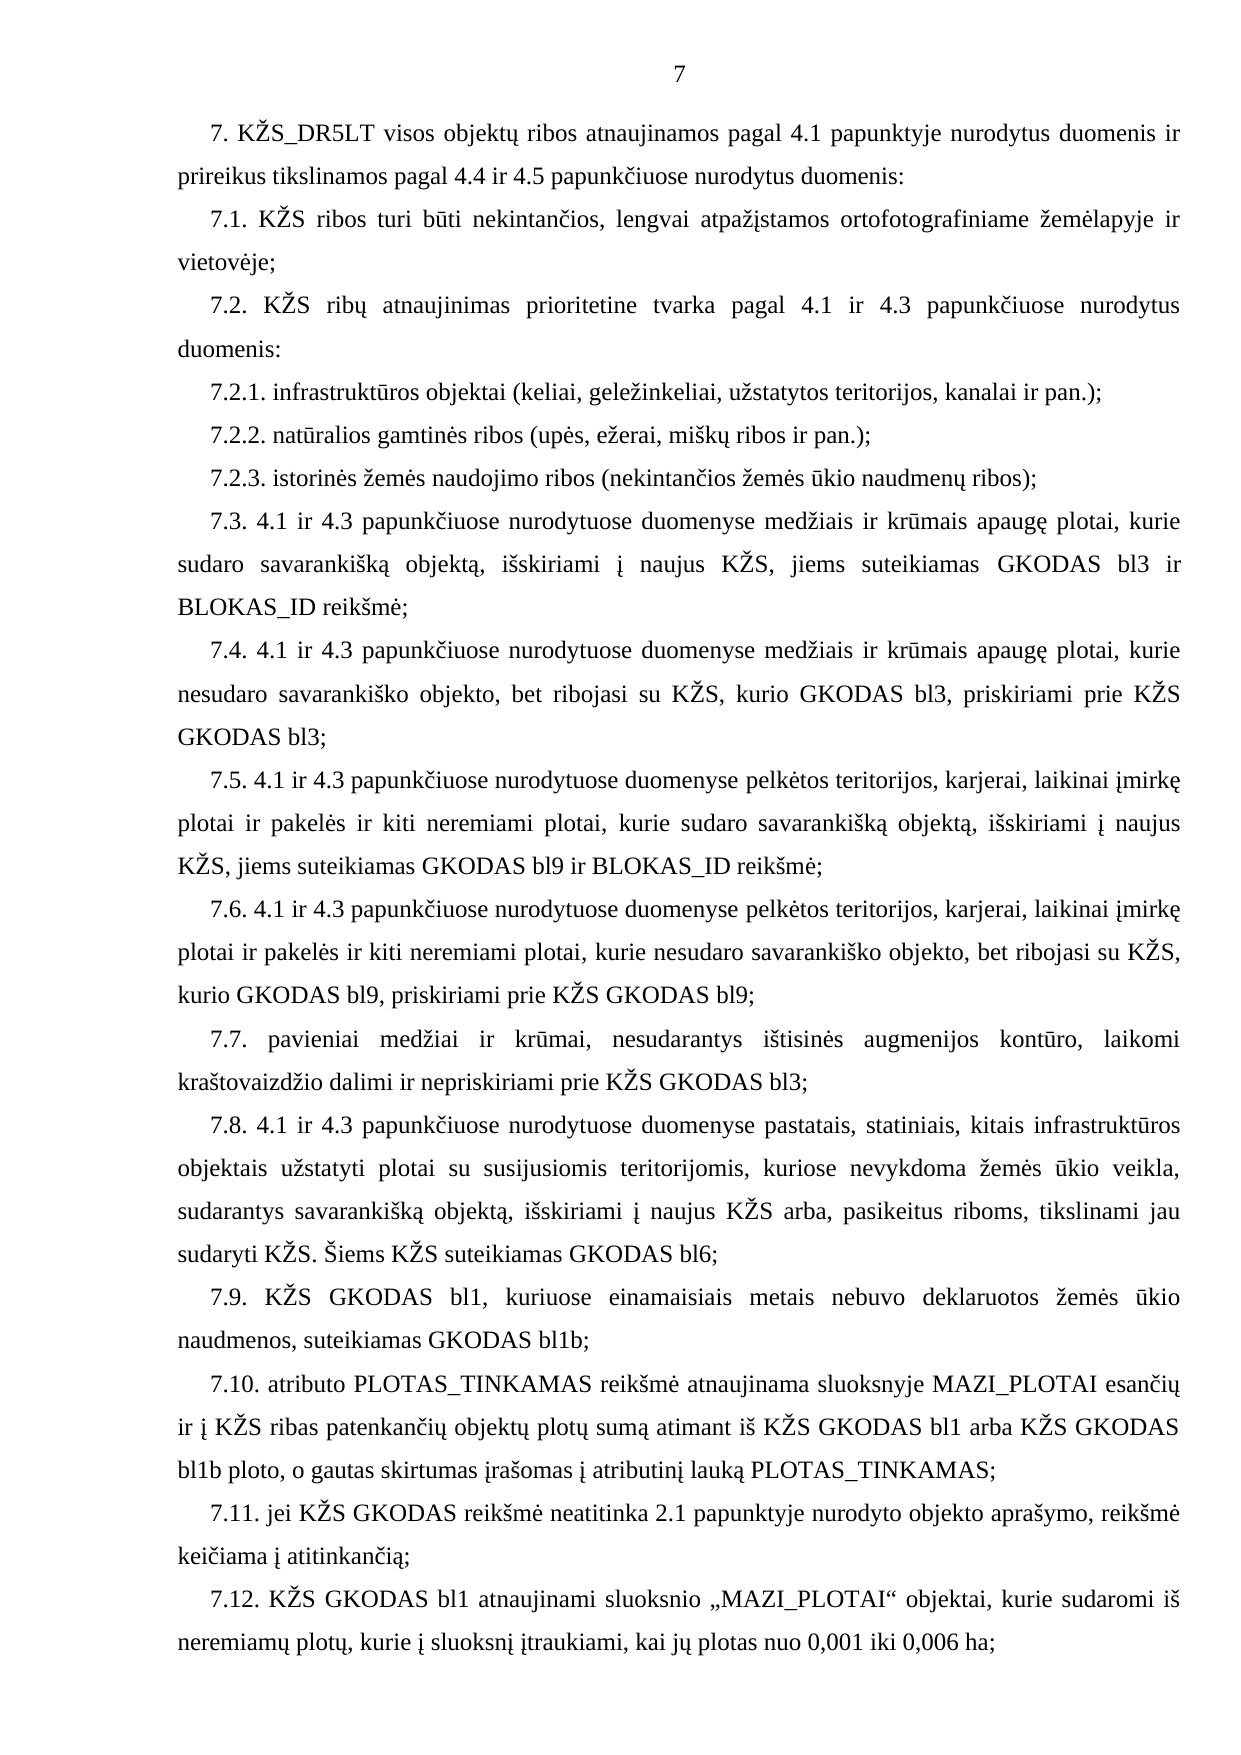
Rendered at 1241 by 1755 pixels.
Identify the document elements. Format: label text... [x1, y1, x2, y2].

text 7.5. 4.1 ir 4.3 papunkčiuose nurodytuose duomenyse pelkėtos teritorijos, karjerai, laikinai įmirkę plotai ir pakelės ir kiti neremiami plotai, kurie sudaro savarankišką objektą, išskiriami į naujus KŽS, jiems suteikiamas gkodAS bl9 ir BLOKAS_ID reikšmė; [177, 765, 1181, 880]
text 7.3. 4.1 ir 4.3 papunkčiuose nurodytuose duomenyse medžiais ir krūmais apaugę plotai, kurie sudaro savarankišką objektą, išskiriami į naujus KŽS, jiems suteikiamas gkodAS bl3 ir BLOKAS_ID reikšmė; [177, 506, 1181, 621]
text 7.2.3. istorinės žemės naudojimo ribos (nekintančios žemės ūkio naudmenų ribos); [177, 463, 1181, 492]
text 7.1. KŽS ribos turi būti nekintančios, lengvai atpažįstamos ortofotografiniame žemėlapyje ir vietovėje; [177, 204, 1181, 276]
text 7.12. KŽS GKODAS bl1 atnaujinami sluoksnio „MAZI_PLOTAI“ objektai, kurie sudaromi iš neremiamų plotų, kurie į sluoksnį įtraukiami, kai jų plotas nuo 0,001 iki 0,006 ha; [177, 1584, 1181, 1656]
text 7. KŽS_DR5LT visos objektų ribos atnaujinamos pagal 4.1 papunktyje nurodytus duomenis ir prireikus tikslinamos pagal 4.4 ir 4.5 papunkčiuose nurodytus duomenis: [177, 118, 1181, 190]
text 7.7. pavieniai medžiai ir krūmai, nesudarantys ištisinės augmenijos kontūro, laikomi kraštovaizdžio dalimi ir nepriskiriami prie KŽS GKODAS bl3; [177, 1024, 1181, 1096]
text 7.10. atributo PLOTAS_TINKAMAS reikšmė atnaujinama sluoksnyje MAZI_PLOTAI esančių ir į KŽS ribas patenkančių objektų plotų sumą atimant iš KŽS GKODAS bl1 arba KŽS GKODAS bl1b ploto, o gautas skirtumas įrašomas į atributinį lauką PLOTAS_TINKAMAS; [177, 1369, 1181, 1484]
text 7.11. jei KŽS GKODAS reikšmė neatitinka 2.1 papunktyje nurodyto objekto aprašymo, reikšmė keičiama į atitinkančią; [177, 1498, 1181, 1570]
text 7.6. 4.1 ir 4.3 papunkčiuose nurodytuose duomenyse pelkėtos teritorijos, karjerai, laikinai įmirkę plotai ir pakelės ir kiti neremiami plotai, kurie nesudaro savarankiško objekto, bet ribojasi su KŽS, kurio GKODAS bl9, priskiriami prie KŽS gkodAS bl9; [177, 894, 1181, 1009]
text 7.4. 4.1 ir 4.3 papunkčiuose nurodytuose duomenyse medžiais ir krūmais apaugę plotai, kurie nesudaro savarankiško objekto, bet ribojasi su KŽS, kurio GKODAS bl3, priskiriami prie KŽS gkodAS bl3; [177, 636, 1181, 751]
text 7.2.1. infrastruktūros objektai (keliai, geležinkeliai, užstatytos teritorijos, kanalai ir pan.); [177, 377, 1181, 406]
text 7.2.2. natūralios gamtinės ribos (upės, ežerai, miškų ribos ir pan.); [177, 420, 1181, 449]
text 7.9. KŽS GKODAS bl1, kuriuose einamaisiais metais nebuvo deklaruotos žemės ūkio naudmenos, suteikiamas GKODAS bl1b; [177, 1282, 1181, 1354]
text 7.2. KŽS ribų atnaujinimas prioritetine tvarka pagal 4.1 ir 4.3 papunkčiuose nurodytus duomenis: [177, 291, 1181, 362]
text 7.8. 4.1 ir 4.3 papunkčiuose nurodytuose duomenyse pastatais, statiniais, kitais infrastruktūros objektais užstatyti plotai su susijusiomis teritorijomis, kuriose nevykdoma žemės ūkio veikla, sudarantys savarankišką objektą, išskiriami į naujus KŽS arba, pasikeitus riboms, tikslinami jau sudaryti KŽS. Šiems KŽS suteikiamas gkodAS bl6; [177, 1110, 1181, 1268]
